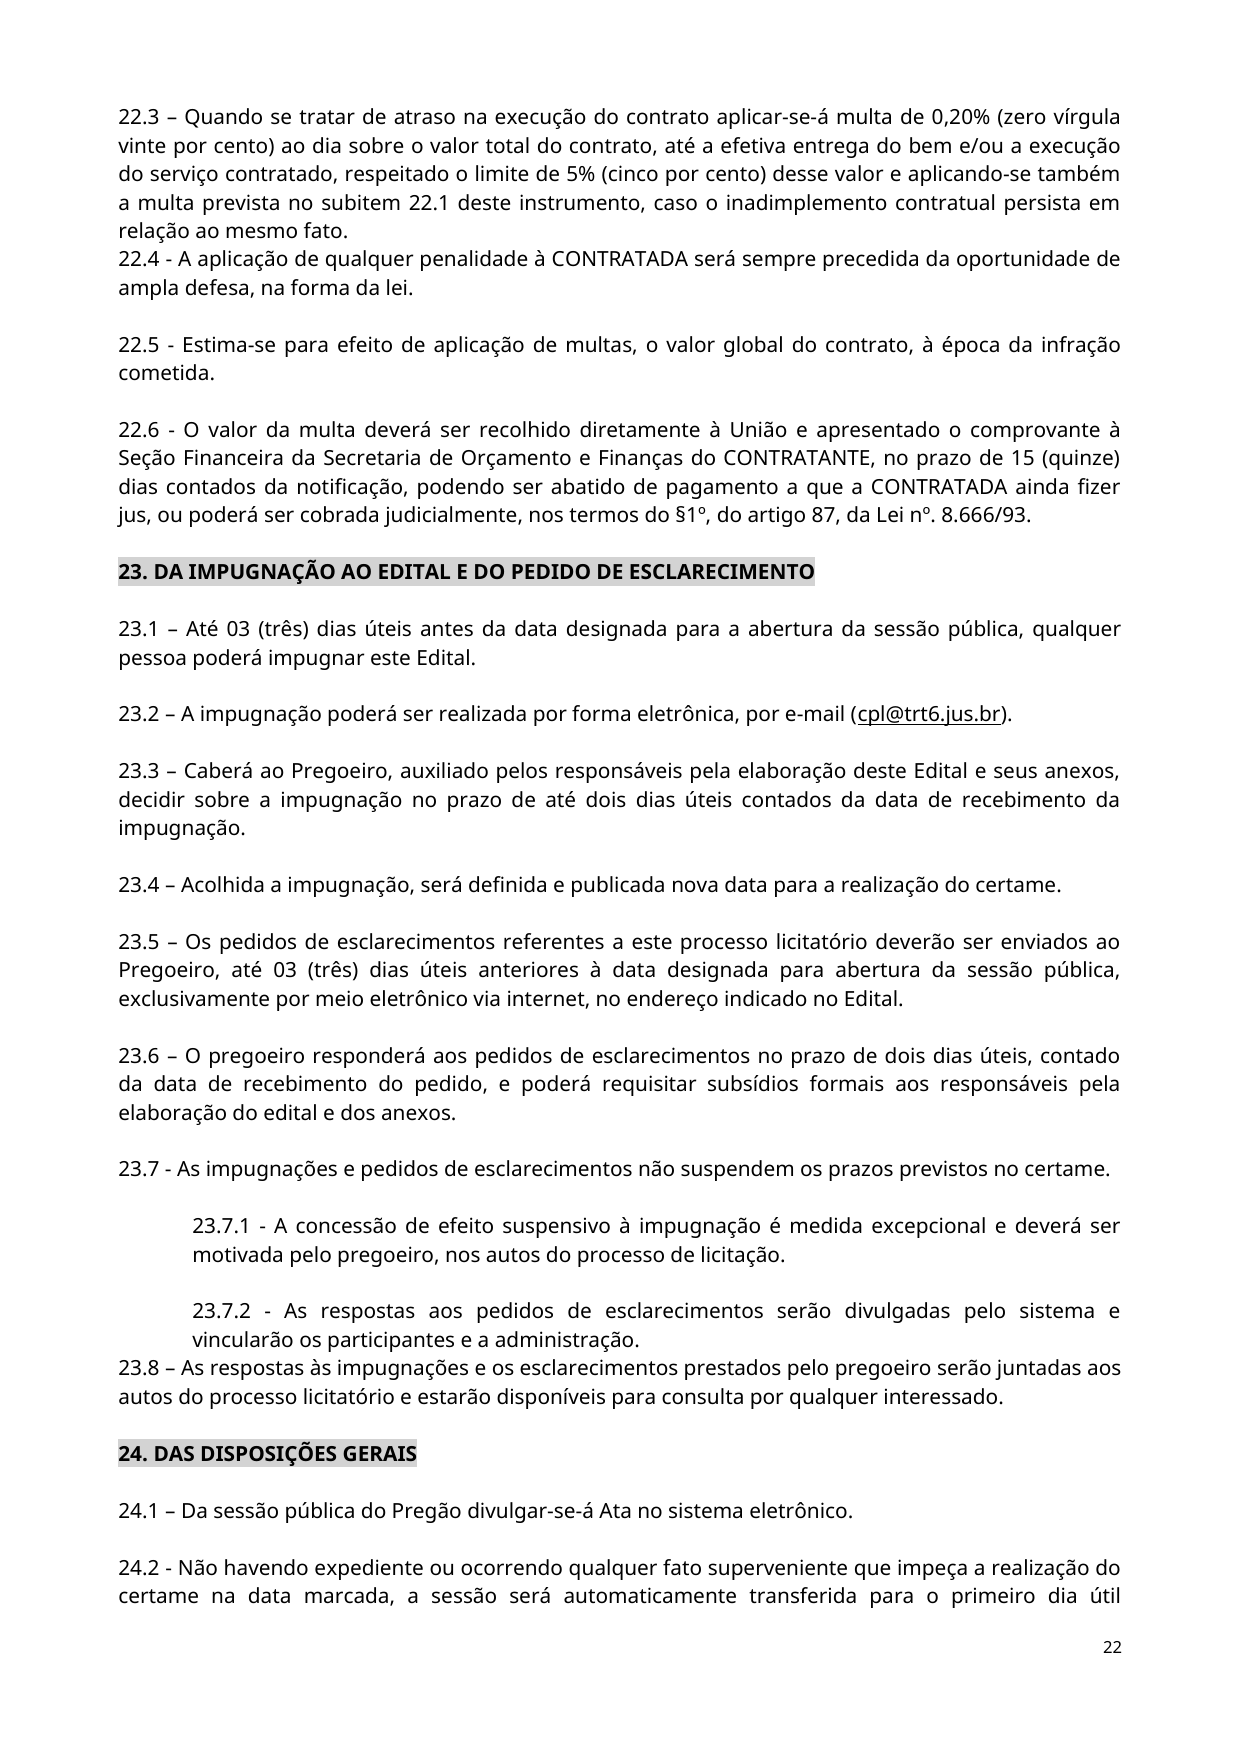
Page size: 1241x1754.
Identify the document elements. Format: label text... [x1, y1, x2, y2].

text 23.6 – O pregoeiro responderá aos pedidos de esclarecimentos no prazo de dois dias úteis, contado da data de recebimento do pedido, e poderá requisitar subsídios formais aos responsáveis pela elaboração do edital e dos anexos. [118, 1041, 1122, 1126]
text 22.6 - O valor da multa deverá ser recolhido diretamente à União e apresentado o comprovante à Seção Financeira da Secretaria de Orçamento e Finanças do CONTRATANTE, no prazo de 15 (quinze) dias contados da notificação, podendo ser abatido de pagamento a que a CONTRATADA ainda fizer jus, ou poderá ser cobrada judicialmente, nos termos do §1º, do artigo 87, da Lei nº. 8.666/93. [118, 415, 1122, 529]
text 23.3 – Caberá ao Pregoeiro, auxiliado pelos responsáveis pela elaboração deste Edital e seus anexos, decidir sobre a impugnação no prazo de até dois dias úteis contados da data de recebimento da impugnação. [118, 756, 1122, 842]
text 23.5 – Os pedidos de esclarecimentos referentes a este processo licitatório deverão ser enviados ao Pregoeiro, até 03 (três) dias úteis anteriores à data designada para abertura da sessão pública, exclusivamente por meio eletrônico via internet, no endereço indicado no Edital. [118, 927, 1122, 1012]
text 23.7 - As impugnações e pedidos de esclarecimentos não suspendem os prazos previstos no certame. [118, 1154, 1122, 1183]
text 22.4 - A aplicação de qualquer penalidade à CONTRATADA será sempre precedida da oportunidade de ampla defesa, na forma da lei. [118, 244, 1122, 301]
text 23.7.2 - As respostas aos pedidos de esclarecimentos serão divulgadas pelo sistema e vincularão os participantes e a administração. [192, 1297, 1122, 1353]
text 23.2 – A impugnação poderá ser realizada por forma eletrônica, por e-mail (cpl@trt6.jus.br). [118, 699, 1122, 728]
text 24.2 - Não havendo expediente ou ocorrendo qualquer fato superveniente que impeça a realização do certame na data marcada, a sessão será automaticamente transferida para o primeiro dia útil [118, 1553, 1122, 1609]
text 24. DAS DISPOSIÇÕES GERAIS [118, 1439, 1122, 1467]
text 23.8 – As respostas às impugnações e os esclarecimentos prestados pelo pregoeiro serão juntadas aos autos do processo licitatório e estarão disponíveis para consulta por qualquer interessado. [118, 1353, 1122, 1410]
text 23.1 – Até 03 (três) dias úteis antes da data designada para a abertura da sessão pública, qualquer pessoa poderá impugnar este Edital. [118, 614, 1122, 671]
text 22.5 - Estima-se para efeito de aplicação de multas, o valor global do contrato, à época da infração cometida. [118, 330, 1122, 387]
text 23. DA IMPUGNAÇÃO AO EDITAL E DO PEDIDO DE ESCLARECIMENTO [118, 557, 1122, 586]
text 24.1 – Da sessão pública do Pregão divulgar-se-á Ata no sistema eletrônico. [118, 1496, 1122, 1524]
text 23.7.1 - A concessão de efeito suspensivo à impugnação é medida excepcional e deverá ser motivada pelo pregoeiro, nos autos do processo de licitação. [192, 1211, 1122, 1268]
text 22.3 – Quando se tratar de atraso na execução do contrato aplicar-se-á multa de 0,20% (zero vírgula vinte por cento) ao dia sobre o valor total do contrato, até a efetiva entrega do bem e/ou a execução do serviço contratado, respeitado o limite de 5% (cinco por cento) desse valor e aplicando-se também a multa prevista no subitem 22.1 deste instrumento, caso o inadimplemento contratual persista em relação ao mesmo fato. [118, 102, 1122, 244]
text 23.4 – Acolhida a impugnação, será definida e publicada nova data para a realização do certame. [118, 870, 1122, 898]
